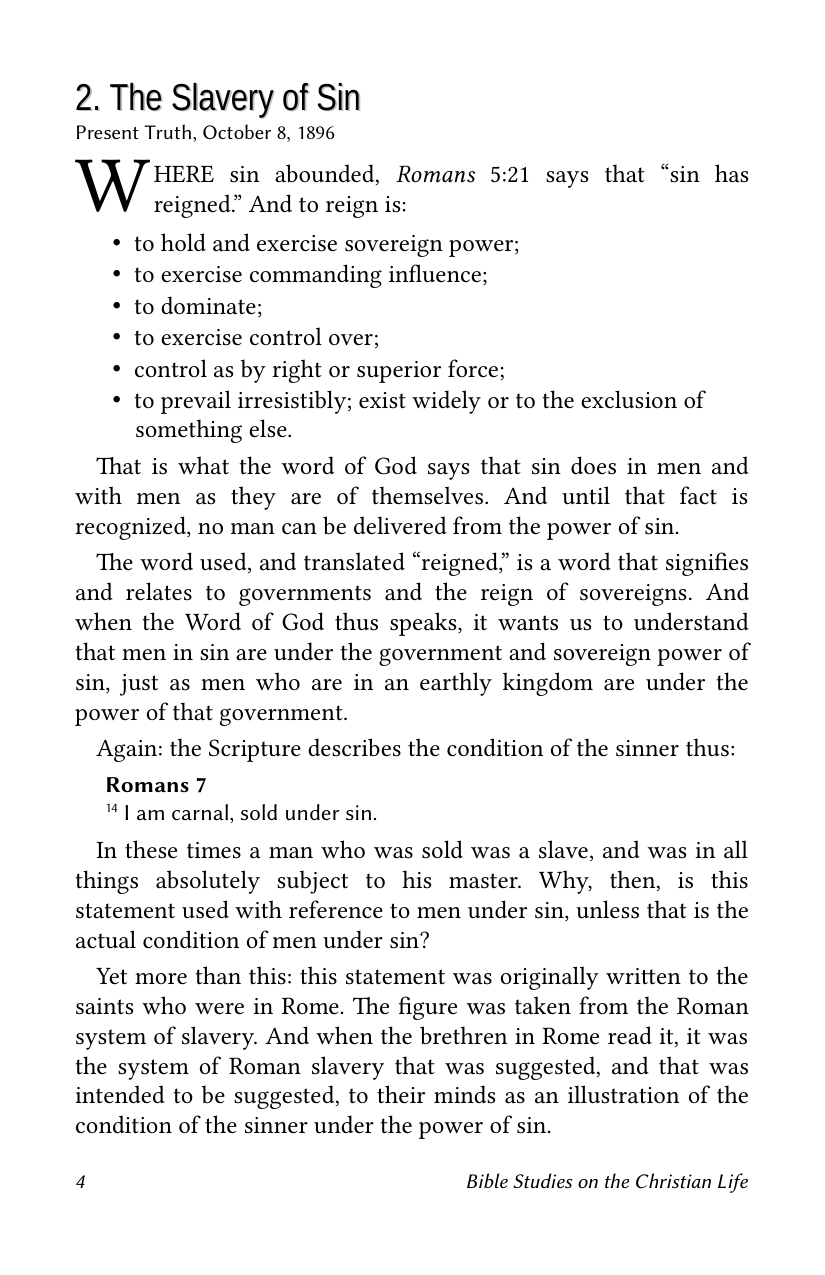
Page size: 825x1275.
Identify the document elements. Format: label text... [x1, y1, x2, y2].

text WHERE sin abounded, Romans 5:21 says that “sin has reigned.” And to reign is: [75, 160, 750, 218]
list to exercise control over; [112, 323, 750, 352]
list to dominate; [112, 292, 750, 320]
text Present Truth, October 8, 1896 [75, 121, 750, 145]
list control as by right or superior force; [112, 355, 750, 383]
list to prevail irresistibly; exist widely or to the exclusion of something else. [112, 386, 750, 443]
text The word used, and translated “reigned,” is a word that signifies and relates to governments and the reign of sovereigns. And when the Word of God thus speaks, it wants us to understand that men in sin are under the government and sovereign power of sin, just as men who are in an earthly kingdom are under the power of that government. [75, 548, 750, 726]
text That is what the word of God says that sin does in men and with men as they are of themselves. And until that fact is recognized, no man can be delivered from the power of sin. [75, 452, 750, 541]
list to hold and exercise sovereign power; [112, 228, 750, 257]
text In these times a man who was sold was a slave, and was in all things absolutely subject to his master. Why, then, is this statement used with reference to men under sin, unless that is the actual condition of men under sin? [75, 836, 750, 954]
text 14 I am carnal, sold under sin. [105, 800, 720, 826]
list to exercise commanding influence; [112, 260, 750, 289]
title The Slavery of Sin [75, 75, 750, 118]
text Again: the Scripture describes the condition of the sinner thus: [75, 733, 750, 762]
text Yet more than this: this statement was originally written to the saints who were in Rome. The figure was taken from the Roman system of slavery. And when the brethren in Rome read it, it was the system of Roman slavery that was suggested, and that was intended to be suggested, to their minds as an illustration of the condition of the sinner under the power of sin. [75, 962, 750, 1140]
text Romans 7 [105, 772, 750, 798]
